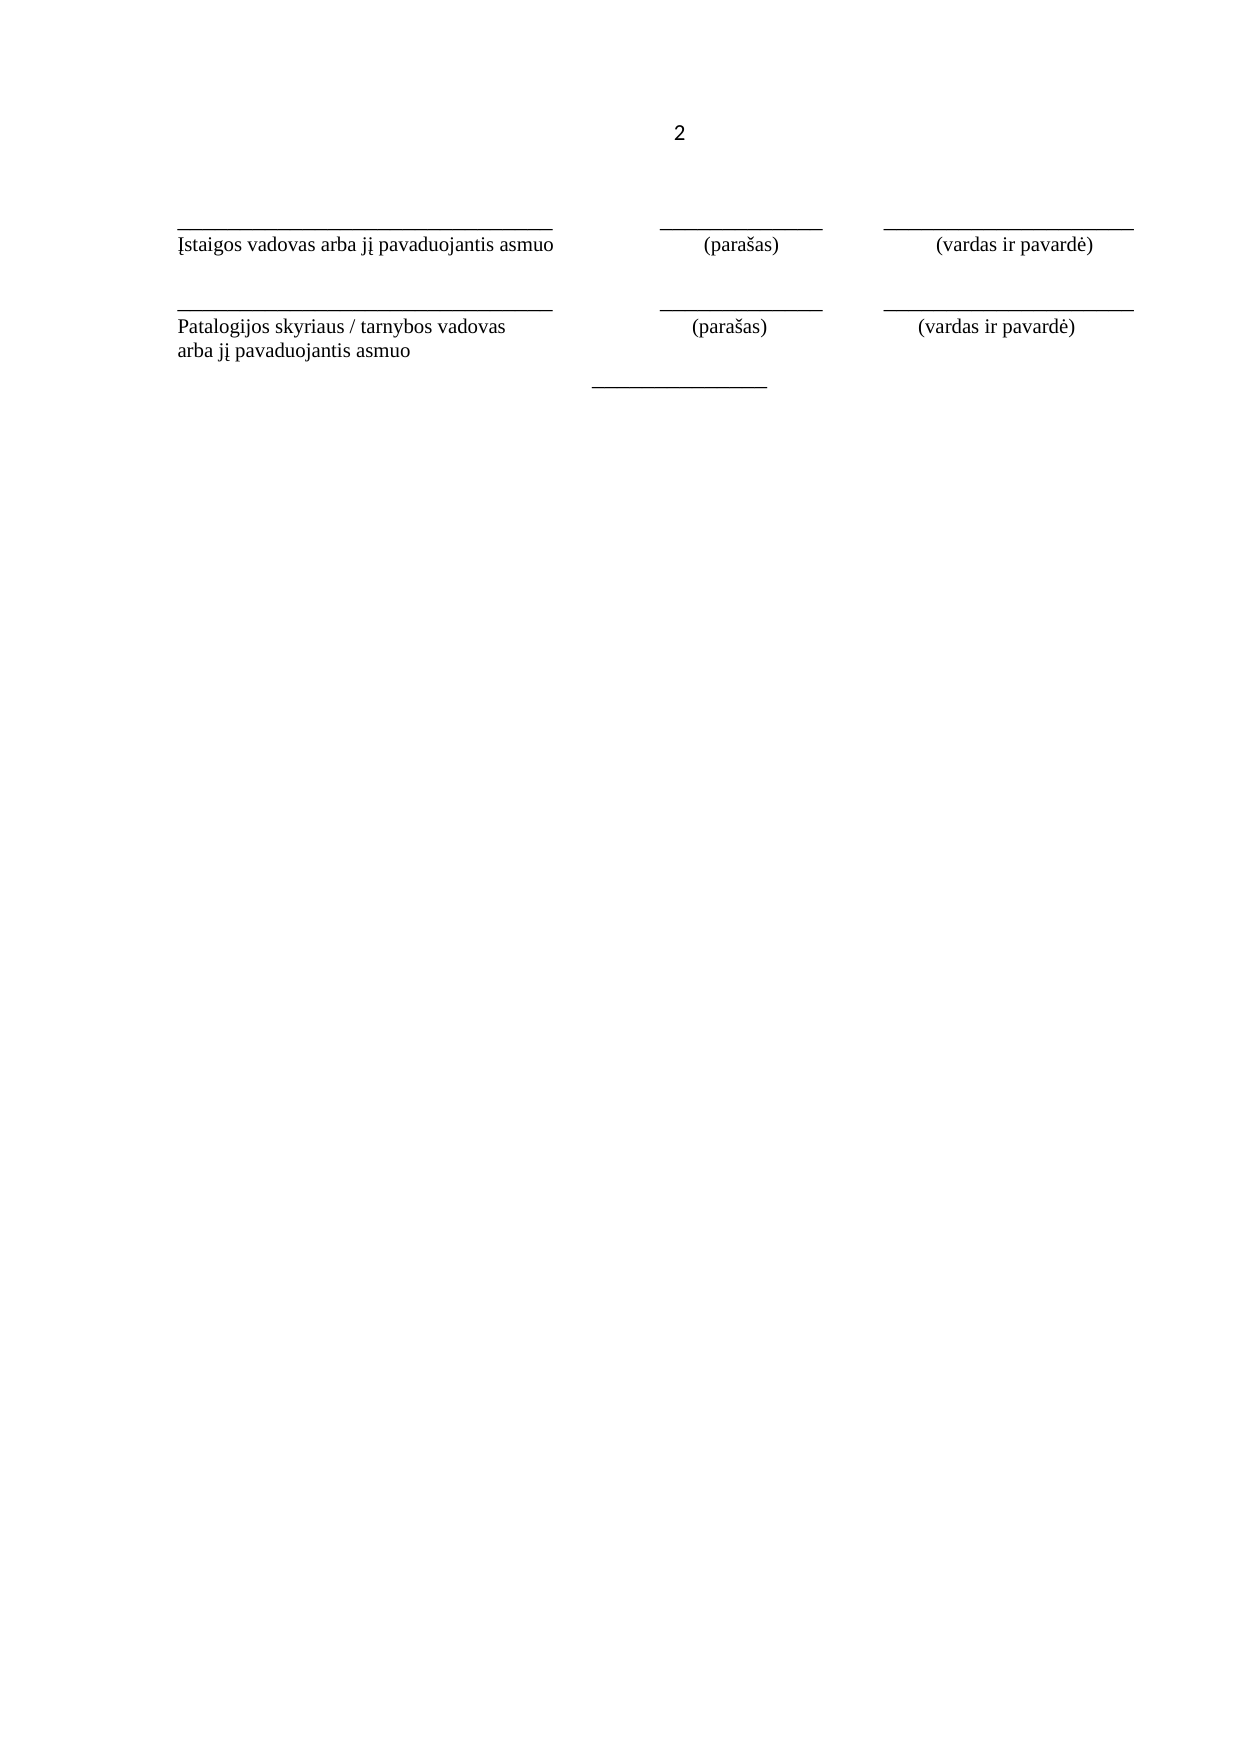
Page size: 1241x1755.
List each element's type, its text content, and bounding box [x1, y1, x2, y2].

text Įstaigos vadovas arba jį pavaduojantis asmuo (parašas) (vardas ir pavardė) [177, 232, 1181, 256]
text Patalogijos skyriaus / tarnybos vadovas (parašas) (vardas ir pavardė) [177, 314, 1181, 338]
text arba jį pavaduojantis asmuo [177, 338, 1181, 362]
text ______________ [177, 362, 1181, 391]
text ______________________________ _____________ ____________________ [177, 285, 1181, 314]
text ______________________________ _____________ ____________________ [177, 204, 1181, 232]
